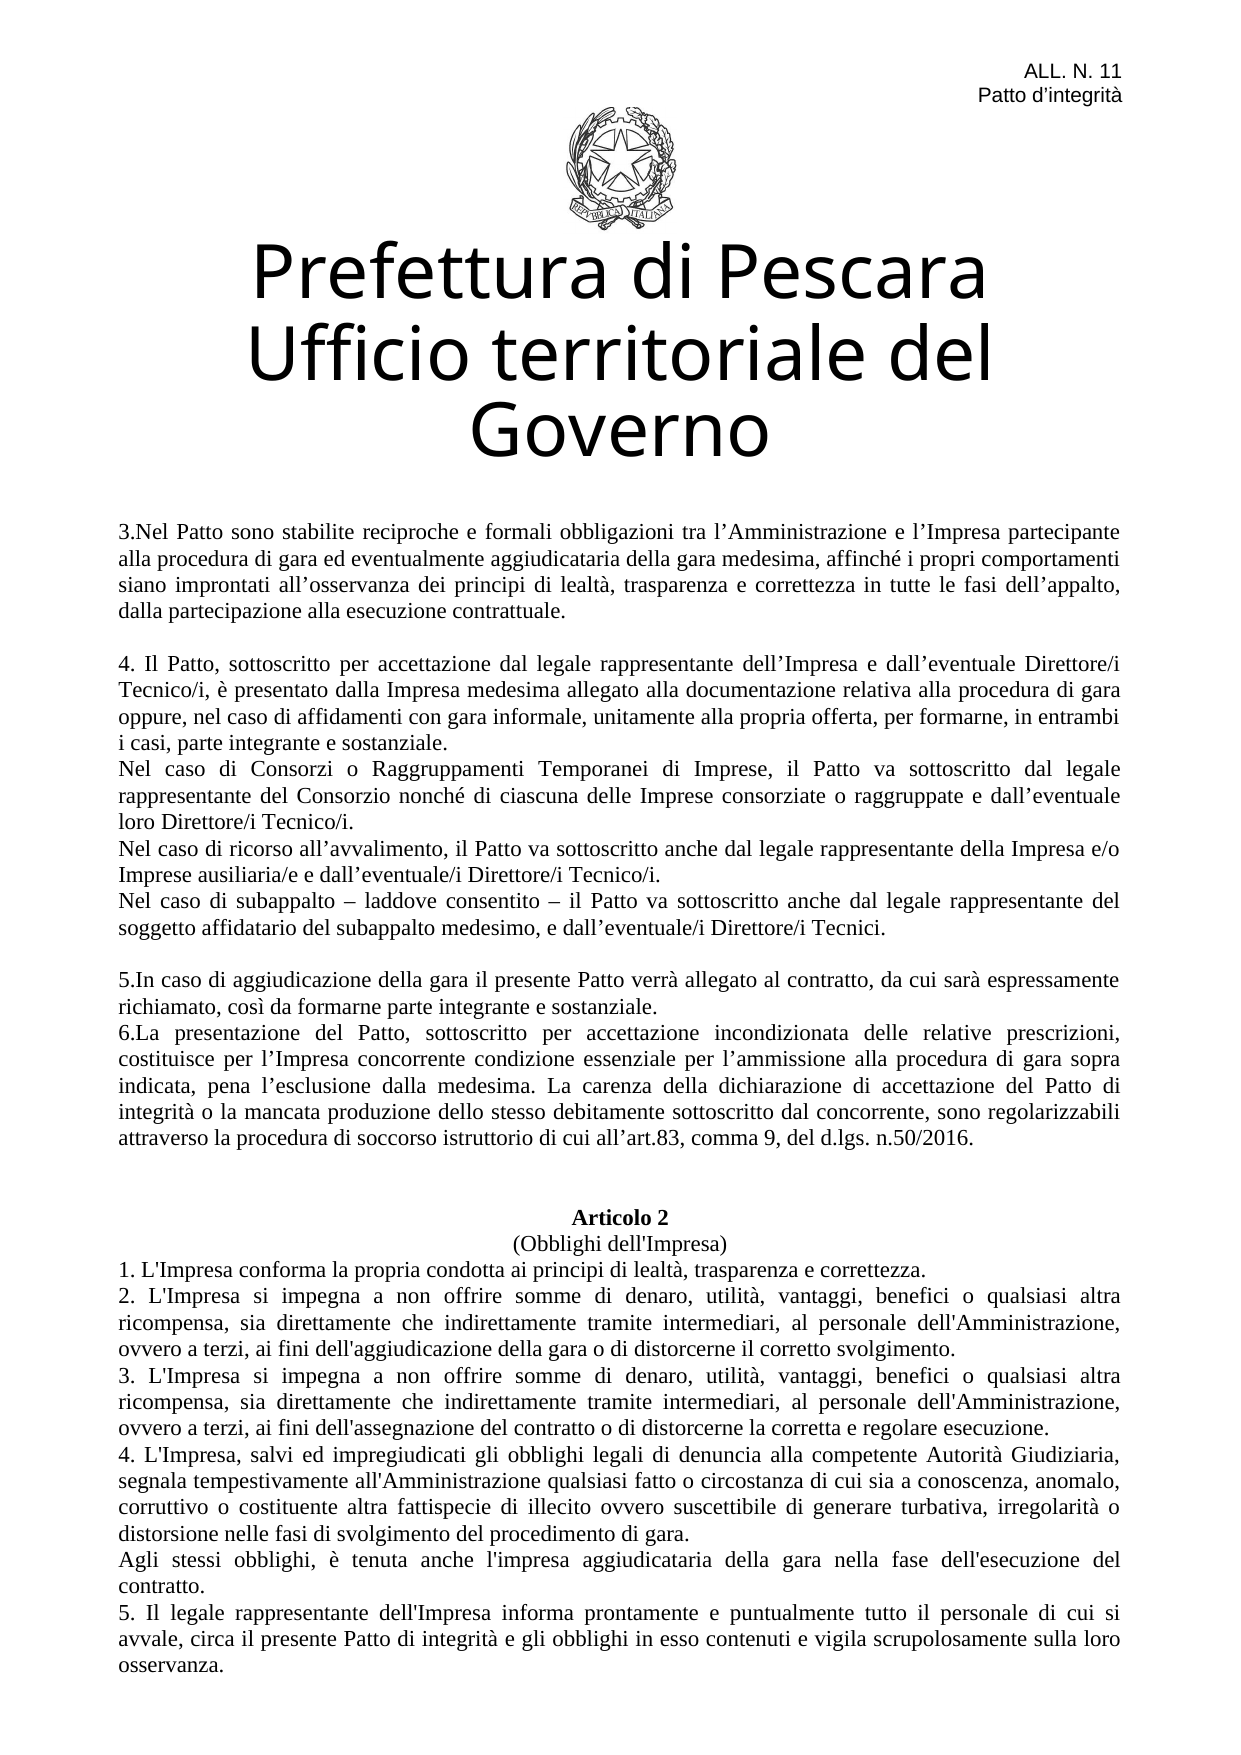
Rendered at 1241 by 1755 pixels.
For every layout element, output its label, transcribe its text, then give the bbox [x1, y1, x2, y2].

text 3.Nel Patto sono stabilite reciproche e formali obbligazioni tra l’Amministrazione e l’Impresa partecipante alla procedura di gara ed eventualmente aggiudicataria della gara medesima, affinché i propri comportamenti siano improntati all’osservanza dei principi di lealtà, trasparenza e correttezza in tutte le fasi dell’appalto, dalla partecipazione alla esecuzione contrattuale. [118, 518, 1122, 624]
text Nel caso di Consorzi o Raggruppamenti Temporanei di Imprese, il Patto va sottoscritto dal legale rappresentante del Consorzio nonché di ciascuna delle Imprese consorziate o raggruppate e dall’eventuale loro Direttore/i Tecnico/i. [118, 756, 1122, 834]
text 1. L'Impresa conforma la propria condotta ai principi di lealtà, trasparenza e correttezza. [118, 1256, 1122, 1283]
text Articolo 2 [118, 1203, 1122, 1230]
text Nel caso di subappalto – laddove consentito – il Patto va sottoscritto anche dal legale rappresentante del soggetto affidatario del subappalto medesimo, e dall’eventuale/i Direttore/i Tecnici. [118, 887, 1122, 940]
text 4. Il Patto, sottoscritto per accettazione dal legale rappresentante dell’Impresa e dall’eventuale Direttore/i Tecnico/i, è presentato dalla Impresa medesima allegato alla documentazione relativa alla procedura di gara oppure, nel caso di affidamenti con gara informale, unitamente alla propria offerta, per formarne, in entrambi i casi, parte integrante e sostanziale. [118, 650, 1122, 756]
text Nel caso di ricorso all’avvalimento, il Patto va sottoscritto anche dal legale rappresentante della Impresa e/o Imprese ausiliaria/e e dall’eventuale/i Direttore/i Tecnico/i. [118, 834, 1122, 887]
text 6.La presentazione del Patto, sottoscritto per accettazione incondizionata delle relative prescrizioni, costituisce per l’Impresa concorrente condizione essenziale per l’ammissione alla procedura di gara sopra indicata, pena l’esclusione dalla medesima. La carenza della dichiarazione di accettazione del Patto di integrità o la mancata produzione dello stesso debitamente sottoscritto dal concorrente, sono regolarizzabili attraverso la procedura di soccorso istruttorio di cui all’art.83, comma 9, del d.lgs. n.50/2016. [118, 1019, 1122, 1151]
text 5.In caso di aggiudicazione della gara il presente Patto verrà allegato al contratto, da cui sarà espressamente richiamato, così da formarne parte integrante e sostanziale. [118, 966, 1122, 1019]
text Agli stessi obblighi, è tenuta anche l'impresa aggiudicataria della gara nella fase dell'esecuzione del contratto. [118, 1546, 1122, 1599]
text 5. Il legale rappresentante dell'Impresa informa prontamente e puntualmente tutto il personale di cui si avvale, circa il presente Patto di integrità e gli obblighi in esso contenuti e vigila scrupolosamente sulla loro osservanza. [118, 1599, 1122, 1678]
text 3. L'Impresa si impegna a non offrire somme di denaro, utilità, vantaggi, benefici o qualsiasi altra ricompensa, sia direttamente che indirettamente tramite intermediari, al personale dell'Amministrazione, ovvero a terzi, ai fini dell'assegnazione del contratto o di distorcerne la corretta e regolare esecuzione. [118, 1362, 1122, 1441]
text 2. L'Impresa si impegna a non offrire somme di denaro, utilità, vantaggi, benefici o qualsiasi altra ricompensa, sia direttamente che indirettamente tramite intermediari, al personale dell'Amministrazione, ovvero a terzi, ai fini dell'aggiudicazione della gara o di distorcerne il corretto svolgimento. [118, 1283, 1122, 1362]
text (Obblighi dell'Impresa) [118, 1230, 1122, 1256]
text 4. L'Impresa, salvi ed impregiudicati gli obblighi legali di denuncia alla competente Autorità Giudiziaria, segnala tempestivamente all'Amministrazione qualsiasi fatto o circostanza di cui sia a conoscenza, anomalo, corruttivo o costituente altra fattispecie di illecito ovvero suscettibile di generare turbativa, irregolarità o distorsione nelle fasi di svolgimento del procedimento di gara. [118, 1441, 1122, 1546]
